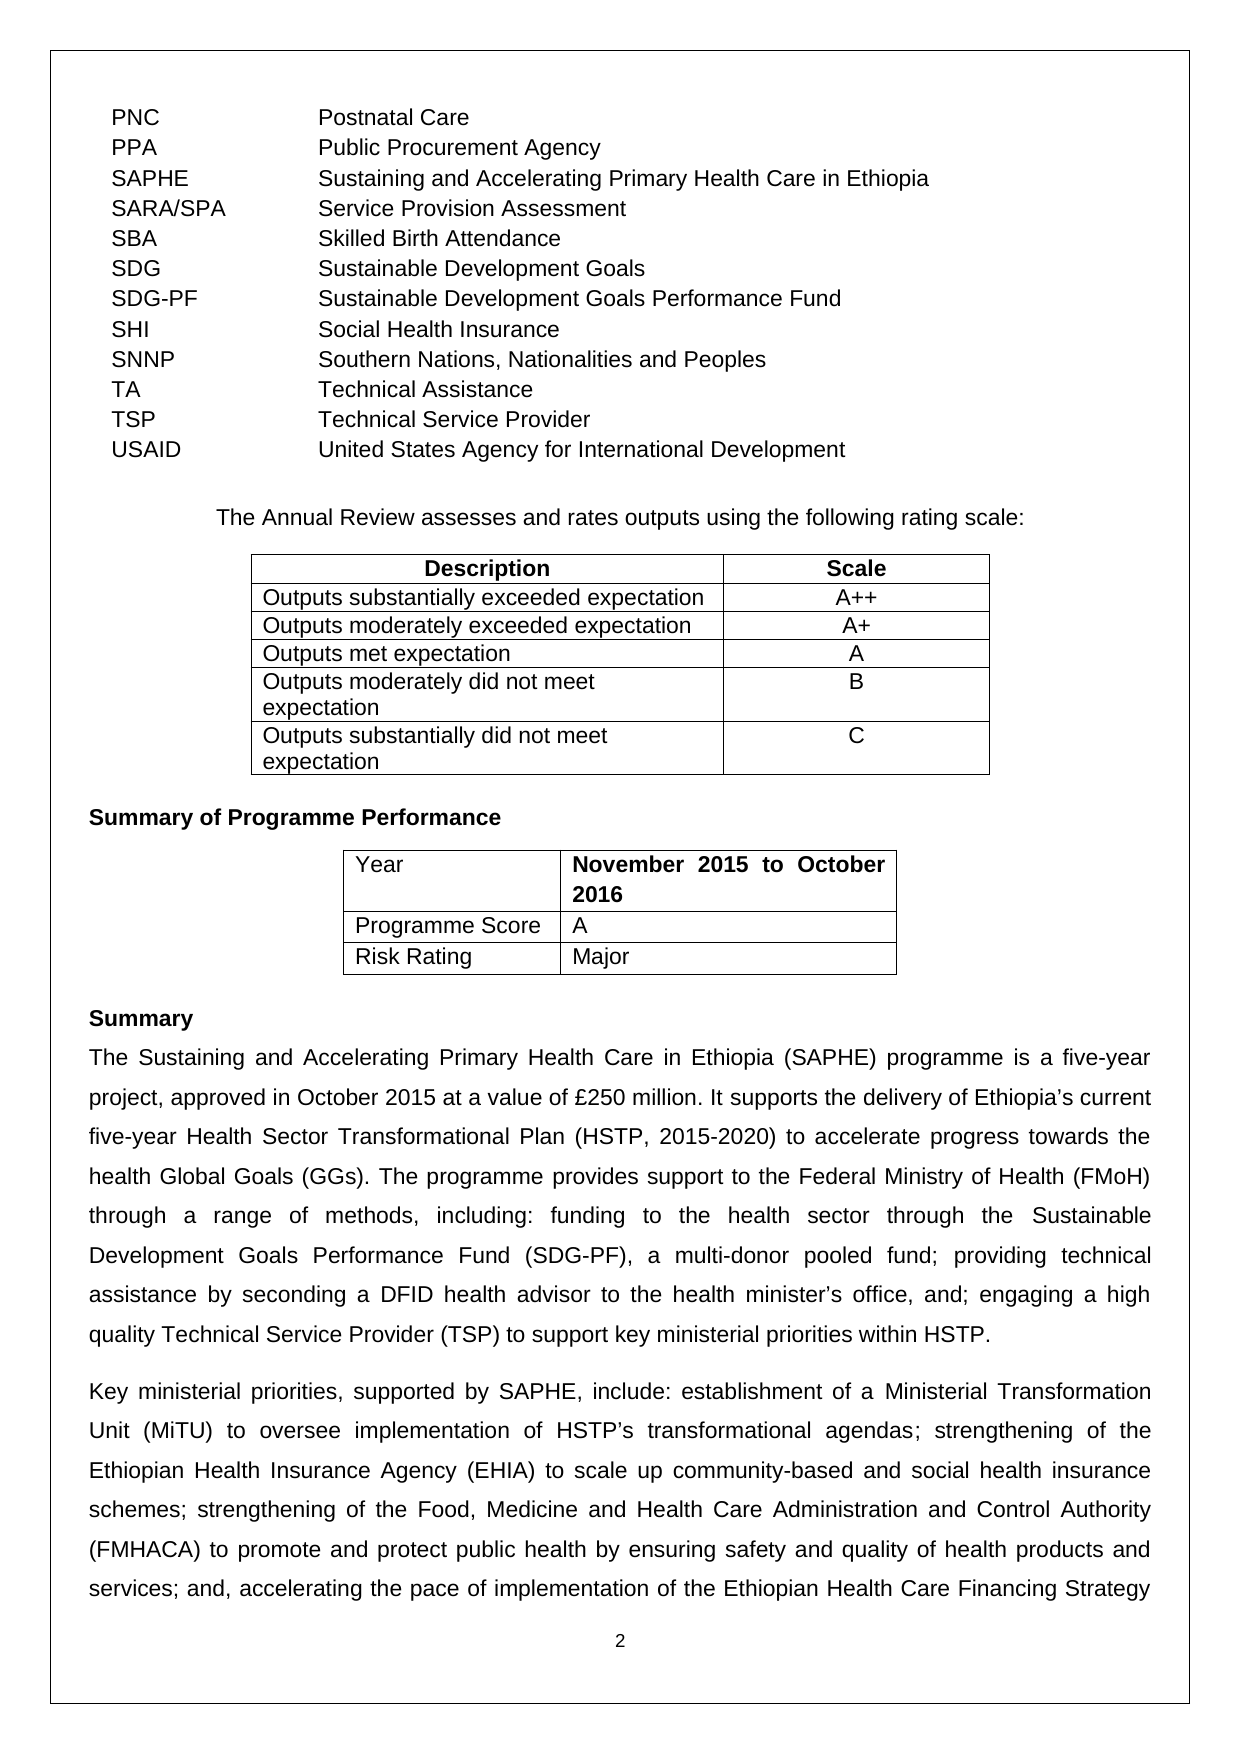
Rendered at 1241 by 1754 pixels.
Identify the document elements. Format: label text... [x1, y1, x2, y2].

table_cell SBA [100, 225, 307, 255]
table_cell Postnatal Care [307, 104, 1045, 134]
table_header November 2015 to October 2016 [561, 851, 896, 911]
table_cell SDG-PF [100, 285, 307, 316]
table_cell Programme Score [344, 912, 560, 942]
table_cell PNC [100, 104, 307, 134]
table_header Year [344, 851, 560, 911]
table_cell TSP [100, 406, 307, 436]
table_cell PPA [100, 134, 307, 164]
table_cell Outputs substantially exceeded expectation [252, 584, 723, 611]
text The Annual Review assesses and rates outputs using the following rating scale: [89, 504, 1152, 530]
table_cell TA [100, 376, 307, 406]
table_cell B [724, 668, 989, 721]
table_cell SARA/SPA [100, 195, 307, 225]
table_cell A++ [724, 584, 989, 611]
table_cell Southern Nations, Nationalities and Peoples [307, 346, 1045, 376]
table_cell A+ [724, 612, 989, 639]
table_cell Public Procurement Agency [307, 134, 1045, 164]
table_cell [100, 74, 307, 104]
table_cell Sustaining and Accelerating Primary Health Care in Ethiopia [307, 165, 1045, 195]
table_cell A [724, 640, 989, 667]
table_cell USAID [100, 436, 307, 467]
table_cell Major [561, 943, 896, 973]
table_cell Risk Rating [344, 943, 560, 973]
text Key ministerial priorities, supported by SAPHE, include: establishment of a Ministerial Transformation Unit (MiTU) to oversee implementation of HSTP’s transformational agendas; strengthening of the Ethiopian Health Insurance Agency (EHIA) to scale up community-based and social health insurance schemes; strengthening of the Food, Medicine and Health Care Administration and Control Authority (FMHACA) to promote and protect public health by ensuring safety and quality of health products and services; and, accelerating the pace of implementation of the Ethiopian Health Care Financing Strategy [89, 1378, 1152, 1602]
table_cell SNNP [100, 346, 307, 376]
table_cell [307, 74, 1045, 104]
table_cell Social Health Insurance [307, 316, 1045, 346]
table_cell Outputs moderately exceeded expectation [252, 612, 723, 639]
table_cell Technical Service Provider [307, 406, 1045, 436]
table_cell Service Provision Assessment [307, 195, 1045, 225]
table_cell SDG [100, 255, 307, 285]
table_header Scale [724, 555, 989, 582]
table_cell United States Agency for International Development [307, 436, 1045, 467]
table_cell A [561, 912, 896, 942]
table_cell SAPHE [100, 165, 307, 195]
table_cell Sustainable Development Goals Performance Fund [307, 285, 1045, 316]
text Summary of Programme Performance [89, 804, 1152, 830]
text The Sustaining and Accelerating Primary Health Care in Ethiopia (SAPHE) programme is a five-year project, approved in October 2015 at a value of £250 million. It supports the delivery of Ethiopia’s current five-year Health Sector Transformational Plan (HSTP, 2015-2020) to accelerate progress towards the health Global Goals (GGs). The programme provides support to the Federal Ministry of Health (FMoH) through a range of methods, including: funding to the health sector through the Sustainable Development Goals Performance Fund (SDG-PF), a multi-donor pooled fund; providing technical assistance by seconding a DFID health advisor to the health minister’s office, and; engaging a high quality Technical Service Provider (TSP) to support key ministerial priorities within HSTP. [89, 1044, 1152, 1347]
text Summary [89, 1005, 1152, 1031]
table_cell Technical Assistance [307, 376, 1045, 406]
table_header Description [252, 555, 723, 582]
table_cell Outputs met expectation [252, 640, 723, 667]
table_cell SHI [100, 316, 307, 346]
table_cell C [724, 722, 989, 774]
table_cell Sustainable Development Goals [307, 255, 1045, 285]
table_cell Skilled Birth Attendance [307, 225, 1045, 255]
table_cell Outputs moderately did not meet expectation [252, 668, 723, 721]
table_cell Outputs substantially did not meet expectation [252, 722, 723, 774]
